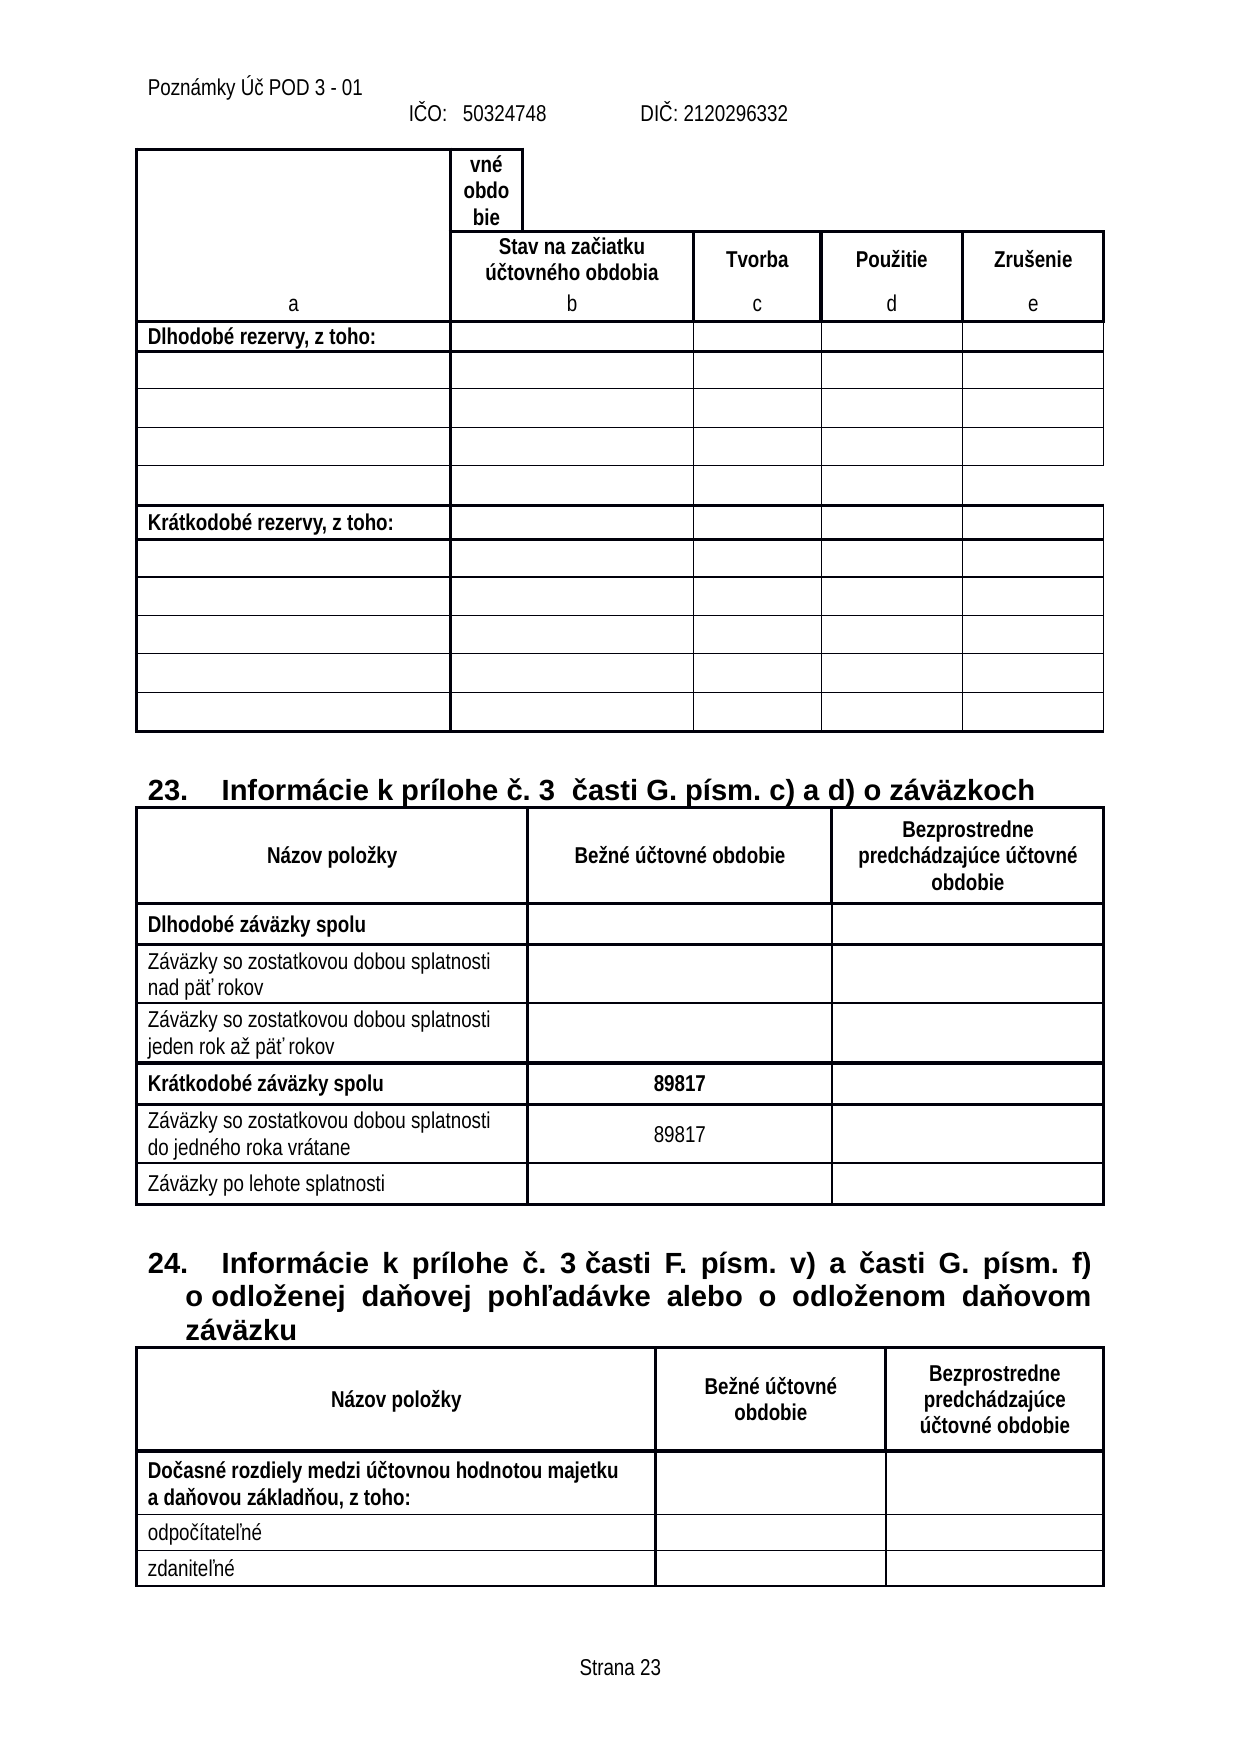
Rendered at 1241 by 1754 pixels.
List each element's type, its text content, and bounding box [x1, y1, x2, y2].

table_cell [452, 428, 693, 465]
table_cell Záväzky so zostatkovou dobou splatnosti nad päť rokov [138, 946, 526, 1002]
table_cell [452, 389, 693, 427]
table_cell [822, 578, 962, 615]
table_cell [833, 946, 1102, 1002]
table_cell [529, 905, 831, 943]
table_cell [963, 323, 1103, 350]
table_cell [452, 541, 693, 576]
table_header [138, 151, 449, 286]
table_cell c [695, 286, 819, 320]
table_cell [963, 353, 1103, 388]
table_cell [887, 1453, 1102, 1514]
table_cell Dlhodobé záväzky spolu [138, 905, 526, 943]
table_cell Záväzky po lehote splatnosti [138, 1164, 526, 1203]
table_cell Záväzky so zostatkovou dobou splatnosti jeden rok až päť rokov [138, 1004, 526, 1061]
table_cell Použitie [823, 233, 961, 286]
table_cell [963, 507, 1103, 538]
table_cell [529, 1164, 831, 1203]
table_cell [694, 389, 821, 427]
table_header Bežné účtovné obdobie [657, 1349, 884, 1449]
table_cell [833, 1106, 1102, 1162]
table_cell [452, 578, 693, 615]
table_cell Krátkodobé rezervy, z toho: [138, 507, 449, 538]
table_cell [963, 616, 1103, 653]
table_cell [963, 389, 1103, 427]
table_cell [822, 428, 962, 465]
table_cell [529, 1004, 831, 1061]
table_cell [657, 1551, 885, 1585]
table_cell [138, 466, 449, 503]
table_header vné obdobie [452, 151, 521, 230]
table_cell [694, 541, 821, 576]
table_cell [452, 654, 693, 692]
table_cell [822, 693, 962, 730]
table_cell [452, 693, 693, 730]
table_cell Stav na začiatku účtovného obdobia [452, 233, 692, 286]
table_cell [452, 507, 693, 538]
table_cell [452, 353, 693, 388]
table_cell [694, 353, 821, 388]
table_cell [833, 905, 1102, 943]
table_cell [822, 389, 962, 427]
table_cell [452, 466, 693, 503]
table_cell [138, 389, 449, 427]
table_cell [694, 616, 821, 653]
table_cell [822, 616, 962, 653]
table_cell Dočasné rozdiely medzi účtovnou hodnotou majetku a daňovou základňou, z toho: [138, 1453, 654, 1514]
table_cell [694, 578, 821, 615]
table_cell Tvorba [695, 233, 819, 286]
table_cell [822, 507, 962, 538]
table_cell [452, 323, 693, 350]
table_cell e [964, 286, 1102, 320]
table_cell [822, 466, 962, 503]
table_cell [138, 578, 449, 615]
table_cell [138, 428, 449, 465]
table_cell [963, 654, 1103, 692]
table_cell [694, 507, 821, 538]
table_cell [887, 1551, 1102, 1585]
table_cell [963, 466, 1104, 503]
table_cell 89817 [529, 1065, 831, 1103]
table_cell [138, 353, 449, 388]
table_cell [694, 654, 821, 692]
table_cell 89817 [529, 1106, 831, 1162]
table_cell [963, 693, 1103, 730]
table_cell [694, 323, 821, 350]
table_cell [822, 353, 962, 388]
table_cell [833, 1164, 1102, 1203]
title Informácie k prílohe č. 3 časti F. písm. v) a časti G. písm. f) o odloženej daňovej pohľadávke alebo o odloženom daňovom záväzku [148, 1246, 1092, 1346]
table_cell [963, 578, 1103, 615]
table_cell [529, 946, 831, 1002]
table_cell a [138, 286, 449, 320]
table_cell Záväzky so zostatkovou dobou splatnosti do jedného roka vrátane [138, 1106, 526, 1162]
table_cell odpočítateľné [138, 1515, 654, 1550]
table_cell [138, 654, 449, 692]
table_cell [657, 1515, 885, 1550]
title Informácie k prílohe č. 3 časti G. písm. c) a d) o záväzkoch [148, 772, 1092, 806]
table_cell [452, 616, 693, 653]
table_cell [138, 693, 449, 730]
table_cell [833, 1065, 1102, 1103]
table_cell [138, 541, 449, 576]
table_cell [822, 323, 962, 350]
table_header Bezprostredne predchádzajúce účtovné obdobie [887, 1349, 1102, 1449]
table_cell d [823, 286, 961, 320]
table_cell [963, 428, 1103, 465]
table_cell [138, 616, 449, 653]
table_header Bežné účtovné obdobie [529, 809, 830, 902]
table_cell Zrušenie [964, 233, 1102, 286]
table_cell b [452, 286, 692, 320]
table_cell Dlhodobé rezervy, z toho: [138, 323, 449, 350]
table_header Názov položky [138, 1349, 654, 1449]
table_cell zdaniteľné [138, 1551, 654, 1585]
table_header Názov položky [138, 809, 526, 902]
table_cell [694, 693, 821, 730]
table_cell Krátkodobé záväzky spolu [138, 1065, 526, 1103]
table_cell [833, 1004, 1102, 1061]
table_header Bezprostredne predchádzajúce účtovné obdobie [833, 809, 1102, 902]
table_cell [694, 428, 821, 465]
table_cell [822, 654, 962, 692]
table_cell [822, 541, 962, 576]
table_cell [887, 1515, 1102, 1550]
table_cell [694, 466, 821, 503]
table_cell [657, 1453, 885, 1514]
table_cell [963, 541, 1103, 576]
